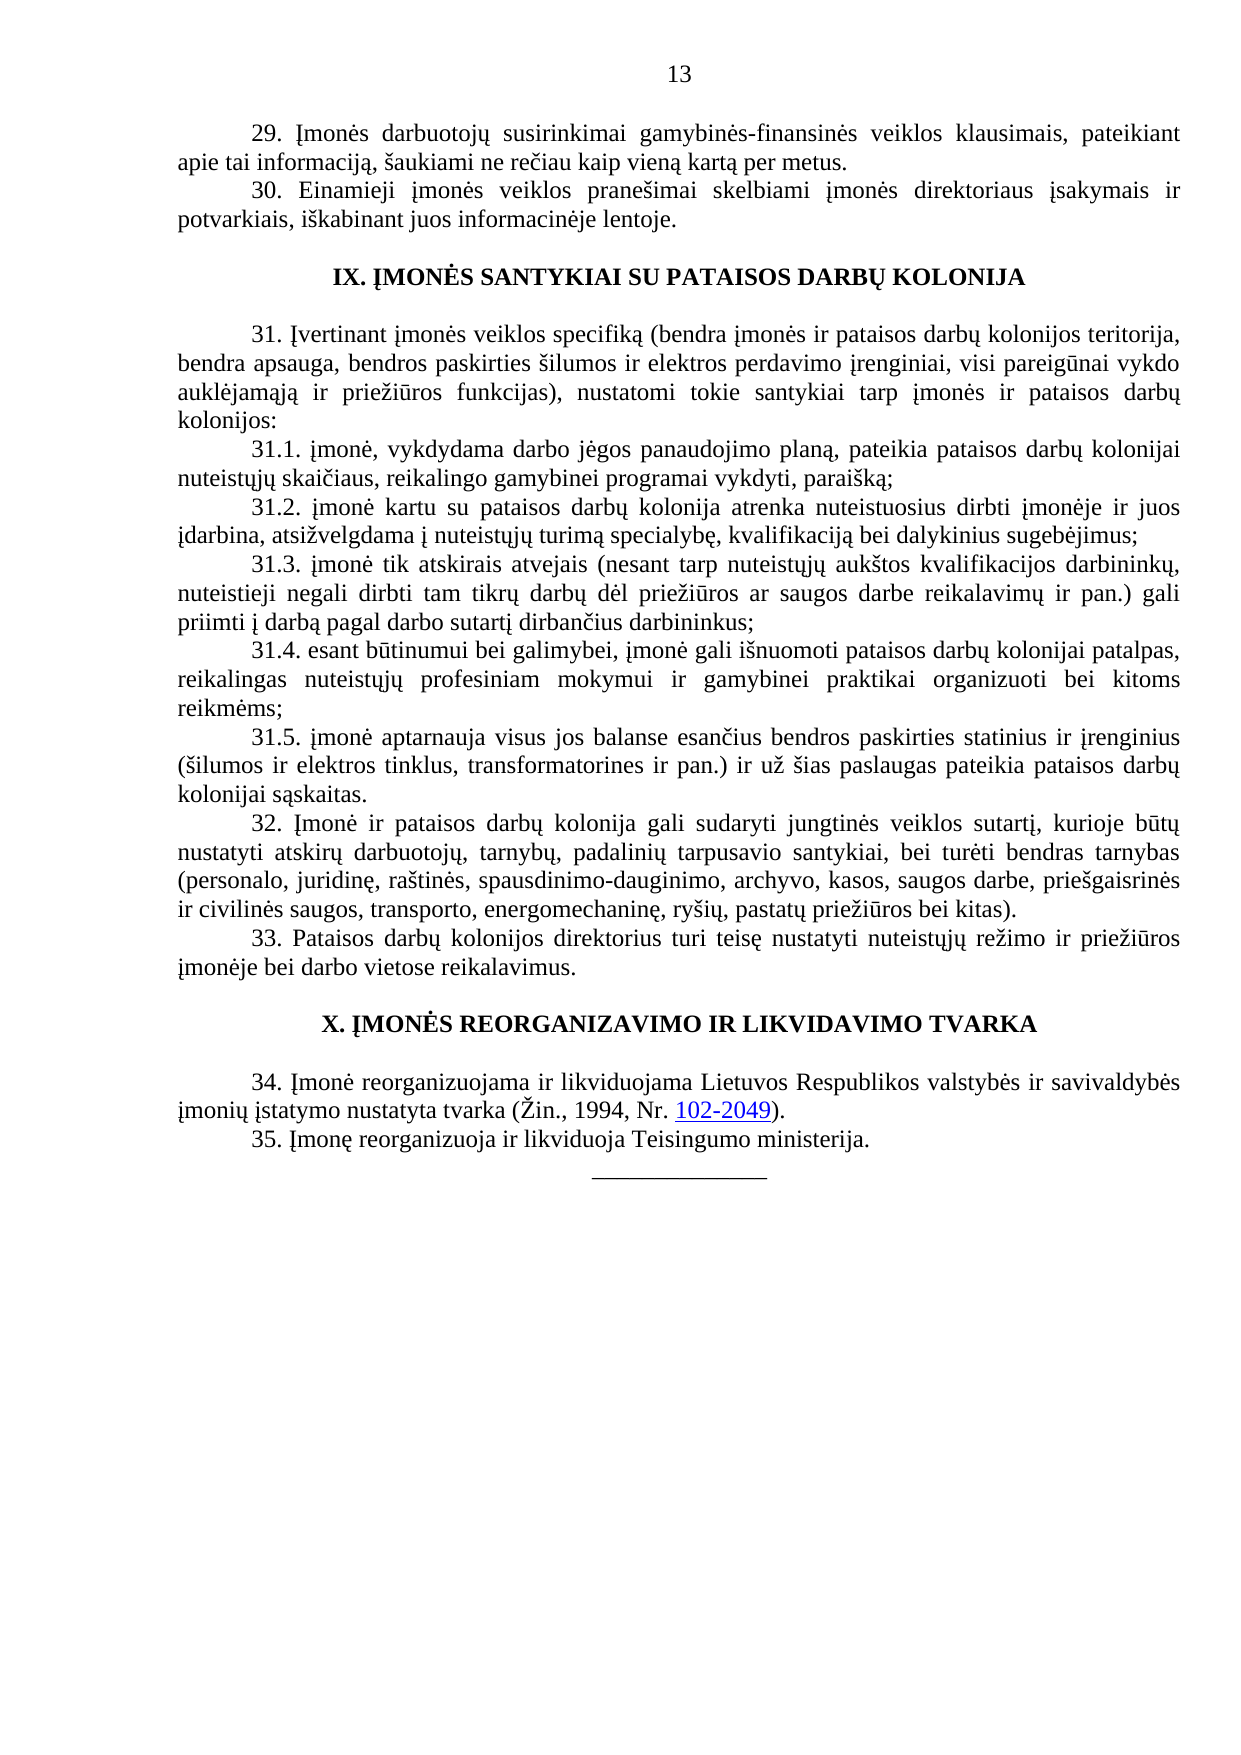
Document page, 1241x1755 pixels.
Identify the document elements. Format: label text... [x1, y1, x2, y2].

text 31.2. įmonė kartu su pataisos darbų kolonija atrenka nuteistuosius dirbti įmonėje ir juos įdarbina, atsižvelgdama į nuteistųjų turimą specialybę, kvalifikaciją bei dalykinius sugebėjimus; [177, 492, 1181, 549]
text 32. Įmonė ir pataisos darbų kolonija gali sudaryti jungtinės veiklos sutartį, kurioje būtų nustatyti atskirų darbuotojų, tarnybų, padalinių tarpusavio santykiai, bei turėti bendras tarnybas (personalo, juridinę, raštinės, spausdinimo-dauginimo, archyvo, kasos, saugos darbe, priešgaisrinės ir civilinės saugos, transporto, energomechaninę, ryšių, pastatų priežiūros bei kitas). [177, 808, 1181, 923]
text 29. Įmonės darbuotojų susirinkimai gamybinės-finansinės veiklos klausimais, pateikiant apie tai informaciją, šaukiami ne rečiau kaip vieną kartą per metus. [177, 118, 1181, 176]
text 31.1. įmonė, vykdydama darbo jėgos panaudojimo planą, pateikia pataisos darbų kolonijai nuteistųjų skaičiaus, reikalingo gamybinei programai vykdyti, paraišką; [177, 434, 1181, 492]
text 31. Įvertinant įmonės veiklos specifiką (bendra įmonės ir pataisos darbų kolonijos teritorija, bendra apsauga, bendros paskirties šilumos ir elektros perdavimo įrenginiai, visi pareigūnai vykdo auklėjamąją ir priežiūros funkcijas), nustatomi tokie santykiai tarp įmonės ir pataisos darbų kolonijos: [177, 319, 1181, 434]
text ______________ [177, 1153, 1181, 1182]
text 34. Įmonė reorganizuojama ir likviduojama Lietuvos Respublikos valstybės ir savivaldybės įmonių įstatymo nustatyta tvarka (Žin., 1994, Nr. 102-2049). [177, 1067, 1181, 1124]
text X. ĮMONĖS REORGANIZAVIMO IR LIKVIDAVIMO TVARKA [177, 1009, 1181, 1038]
text IX. ĮMONĖS SANTYKIAI SU PATAISOS DARBŲ KOLONIJA [177, 262, 1181, 291]
text 31.3. įmonė tik atskirais atvejais (nesant tarp nuteistųjų aukštos kvalifikacijos darbininkų, nuteistieji negali dirbti tam tikrų darbų dėl priežiūros ar saugos darbe reikalavimų ir pan.) gali priimti į darbą pagal darbo sutartį dirbančius darbininkus; [177, 549, 1181, 636]
text 31.5. įmonė aptarnauja visus jos balanse esančius bendros paskirties statinius ir įrenginius (šilumos ir elektros tinklus, transformatorines ir pan.) ir už šias paslaugas pateikia pataisos darbų kolonijai sąskaitas. [177, 722, 1181, 808]
text 30. Einamieji įmonės veiklos pranešimai skelbiami įmonės direktoriaus įsakymais ir potvarkiais, iškabinant juos informacinėje lentoje. [177, 176, 1181, 233]
text 35. Įmonę reorganizuoja ir likviduoja Teisingumo ministerija. [177, 1124, 1181, 1153]
text 31.4. esant būtinumui bei galimybei, įmonė gali išnuomoti pataisos darbų kolonijai patalpas, reikalingas nuteistųjų profesiniam mokymui ir gamybinei praktikai organizuoti bei kitoms reikmėms; [177, 636, 1181, 722]
text 33. Pataisos darbų kolonijos direktorius turi teisę nustatyti nuteistųjų režimo ir priežiūros įmonėje bei darbo vietose reikalavimus. [177, 923, 1181, 981]
